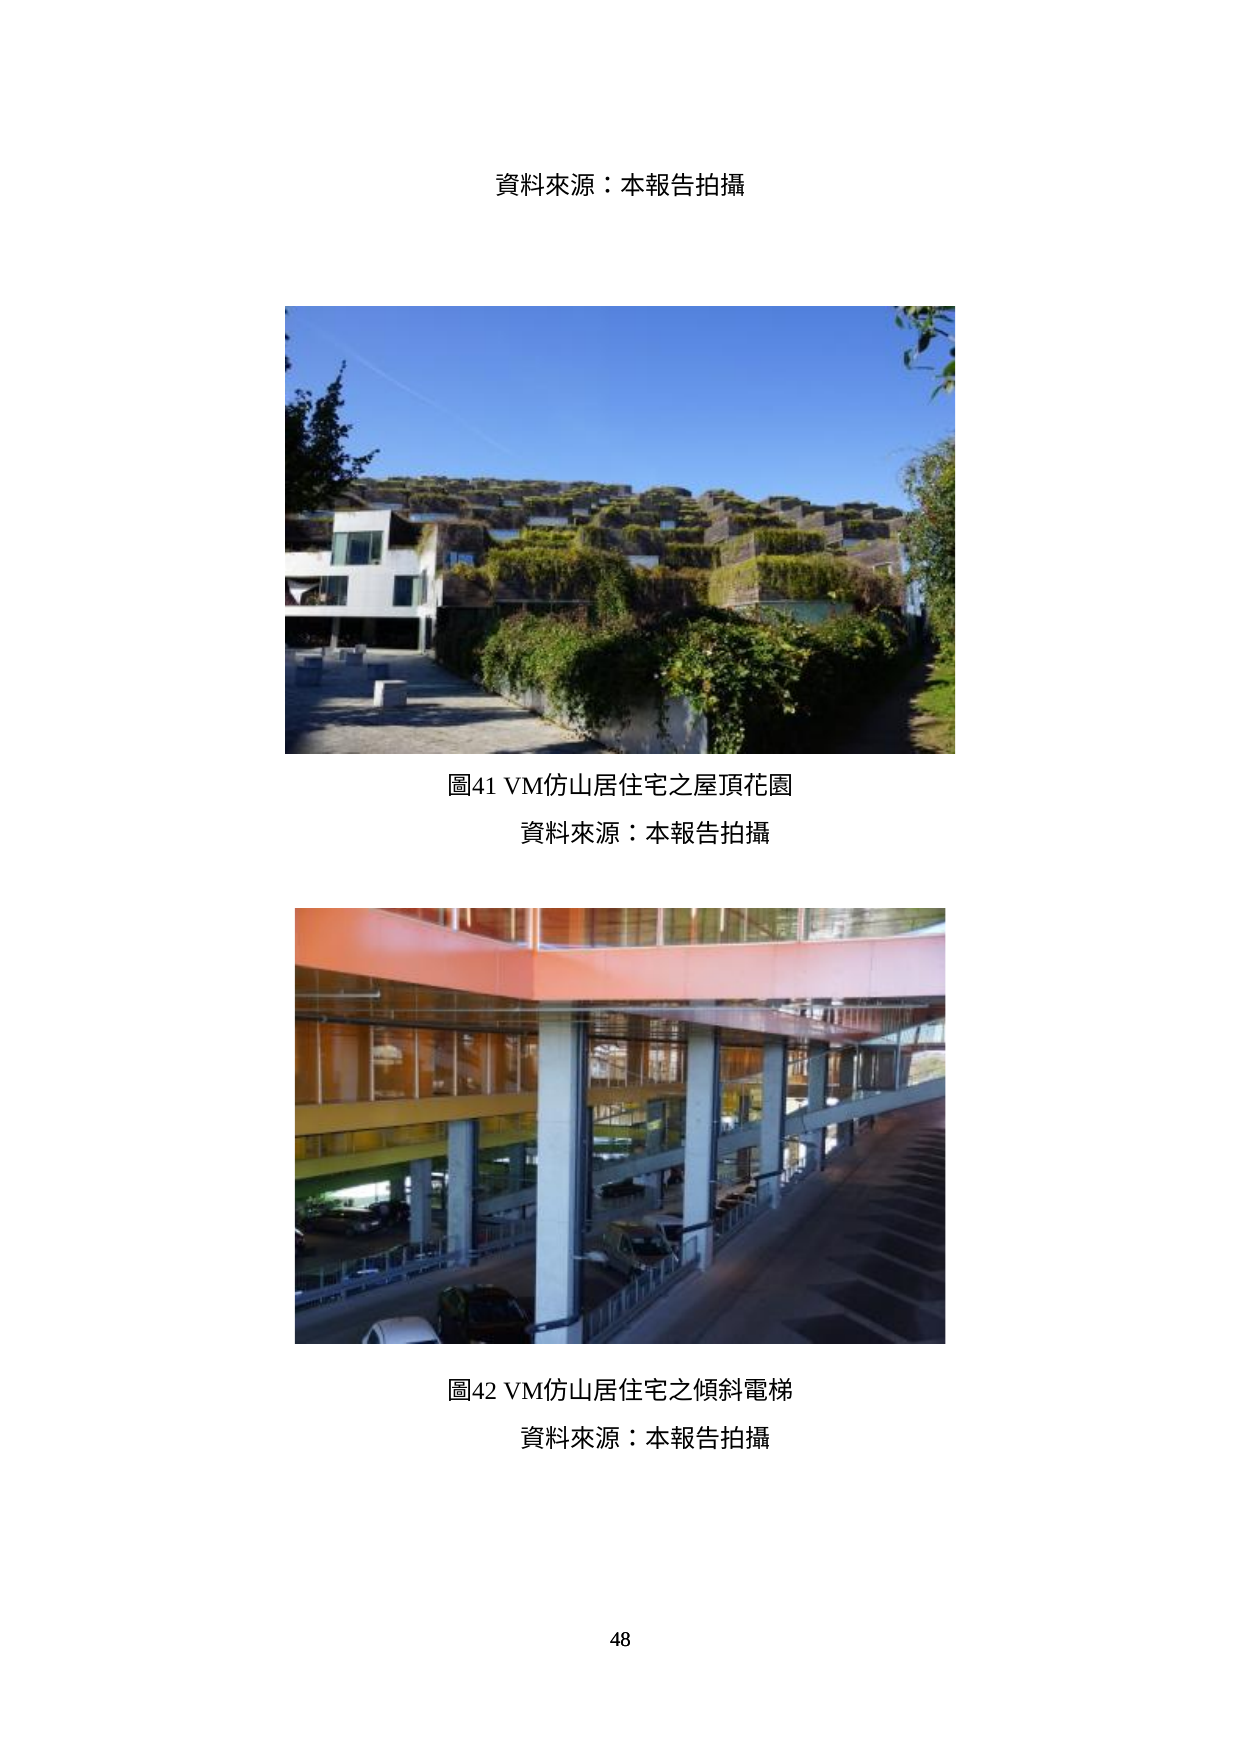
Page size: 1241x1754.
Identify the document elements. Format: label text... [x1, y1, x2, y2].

text 資料來源：本報告拍攝 [187, 813, 1053, 850]
text 圖42 VM仿山居住宅之傾斜電梯 [187, 1370, 1053, 1407]
text 圖41 VM仿山居住宅之屋頂花園 [187, 764, 1053, 802]
text 資料來源：本報告拍攝 [187, 164, 1053, 202]
picture [285, 306, 956, 754]
text 資料來源：本報告拍攝 [187, 1418, 1053, 1456]
picture [294, 908, 946, 1344]
